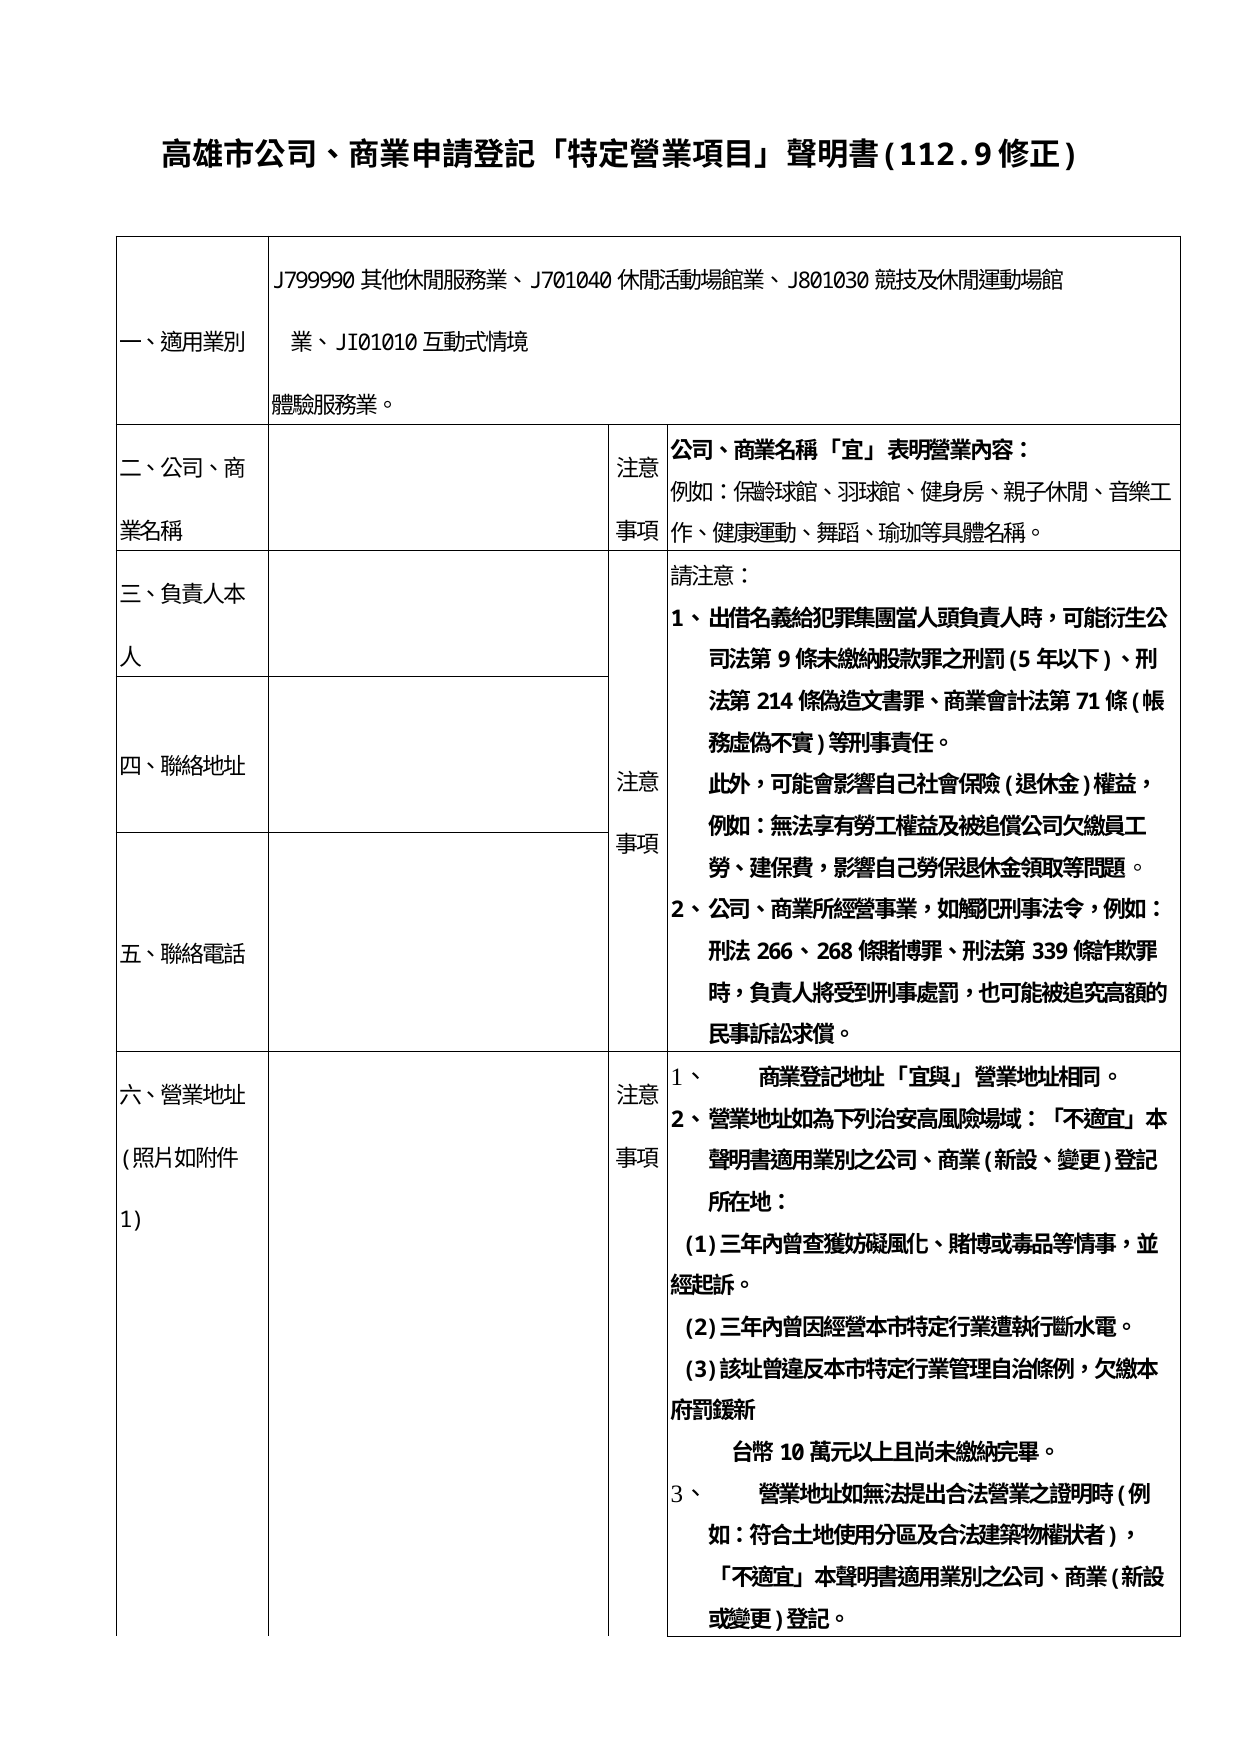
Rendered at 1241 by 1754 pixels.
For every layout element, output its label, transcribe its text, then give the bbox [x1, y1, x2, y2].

table_cell [269, 551, 608, 676]
table_cell 公司、商業名稱「宜」表明營業內容： 例如：保齡球館、羽球館、健身房、親子休閒、音樂工作、健康運動、舞蹈、瑜珈等具體名稱。 [668, 425, 1180, 550]
table_cell 注意事項 [609, 1052, 667, 1636]
table_header J799990其他休閒服務業、J701040休閒活動場館業、J801030競技及休閒運動場館業、JI01010互動式情境 體驗服務業。 [269, 237, 1180, 424]
table_cell 請注意： 出借名義給犯罪集團當人頭負責人時，可能衍生公司法第9條未繳納股款罪之刑罰(5年以下)、刑法第214條偽造文書罪、商業會計法第71條(帳務虛偽不實)等刑事責任。 此外，可能會影響自己社會保險(退休金)權益，例如：無法享有勞工權益及被追償公司欠繳員工勞、建保費，影響自己勞保退休金領取等問題。 公司、商業所經營事業，如觸犯刑事法令，例如：刑法266、268條賭博罪、刑法第339條詐欺罪時，負責人將受到刑事處罰，也可能被追究高額的民事訴訟求償。 [668, 551, 1180, 1051]
table_cell 二、公司、商業名稱 [117, 425, 268, 550]
table_cell [269, 1052, 608, 1636]
table_cell 六、營業地址 (照片如附件1) [117, 1052, 268, 1636]
table_cell 注意事項 [609, 425, 667, 550]
table_cell 五、聯絡電話 [117, 833, 268, 1051]
table_header 一、適用業別 [117, 237, 268, 424]
table_cell 商業登記地址「宜與」營業地址相同。 營業地址如為下列治安高風險場域：「不適宜」本聲明書適用業別之公司、商業(新設、變更)登記所在地： (1)三年內曾查獲妨礙風化、賭博或毒品等情事，並經起訴。 (2)三年內曾因經營本市特定行業遭執行斷水電。 (3)該址曾違反本市特定行業管理自治條例，欠繳本府罰鍰新 台幣10萬元以上且尚未繳納完畢。 營業地址如無法提出合法營業之證明時(例如：符合土地使用分區及合法建築物權狀者)，「不適宜」本聲明書適用業別之公司、商業(新設或變更)登記。 [668, 1052, 1180, 1636]
table_cell 注意事項 [609, 551, 667, 1051]
text 高雄市公司、商業申請登記「特定營業項目」聲明書(112.9修正) [118, 111, 1122, 173]
table_cell 三、負責人本人 [117, 551, 268, 676]
table_cell [269, 833, 608, 1051]
table_cell [269, 677, 608, 832]
table_cell [269, 425, 608, 550]
table_cell 四、聯絡地址 [117, 677, 268, 832]
